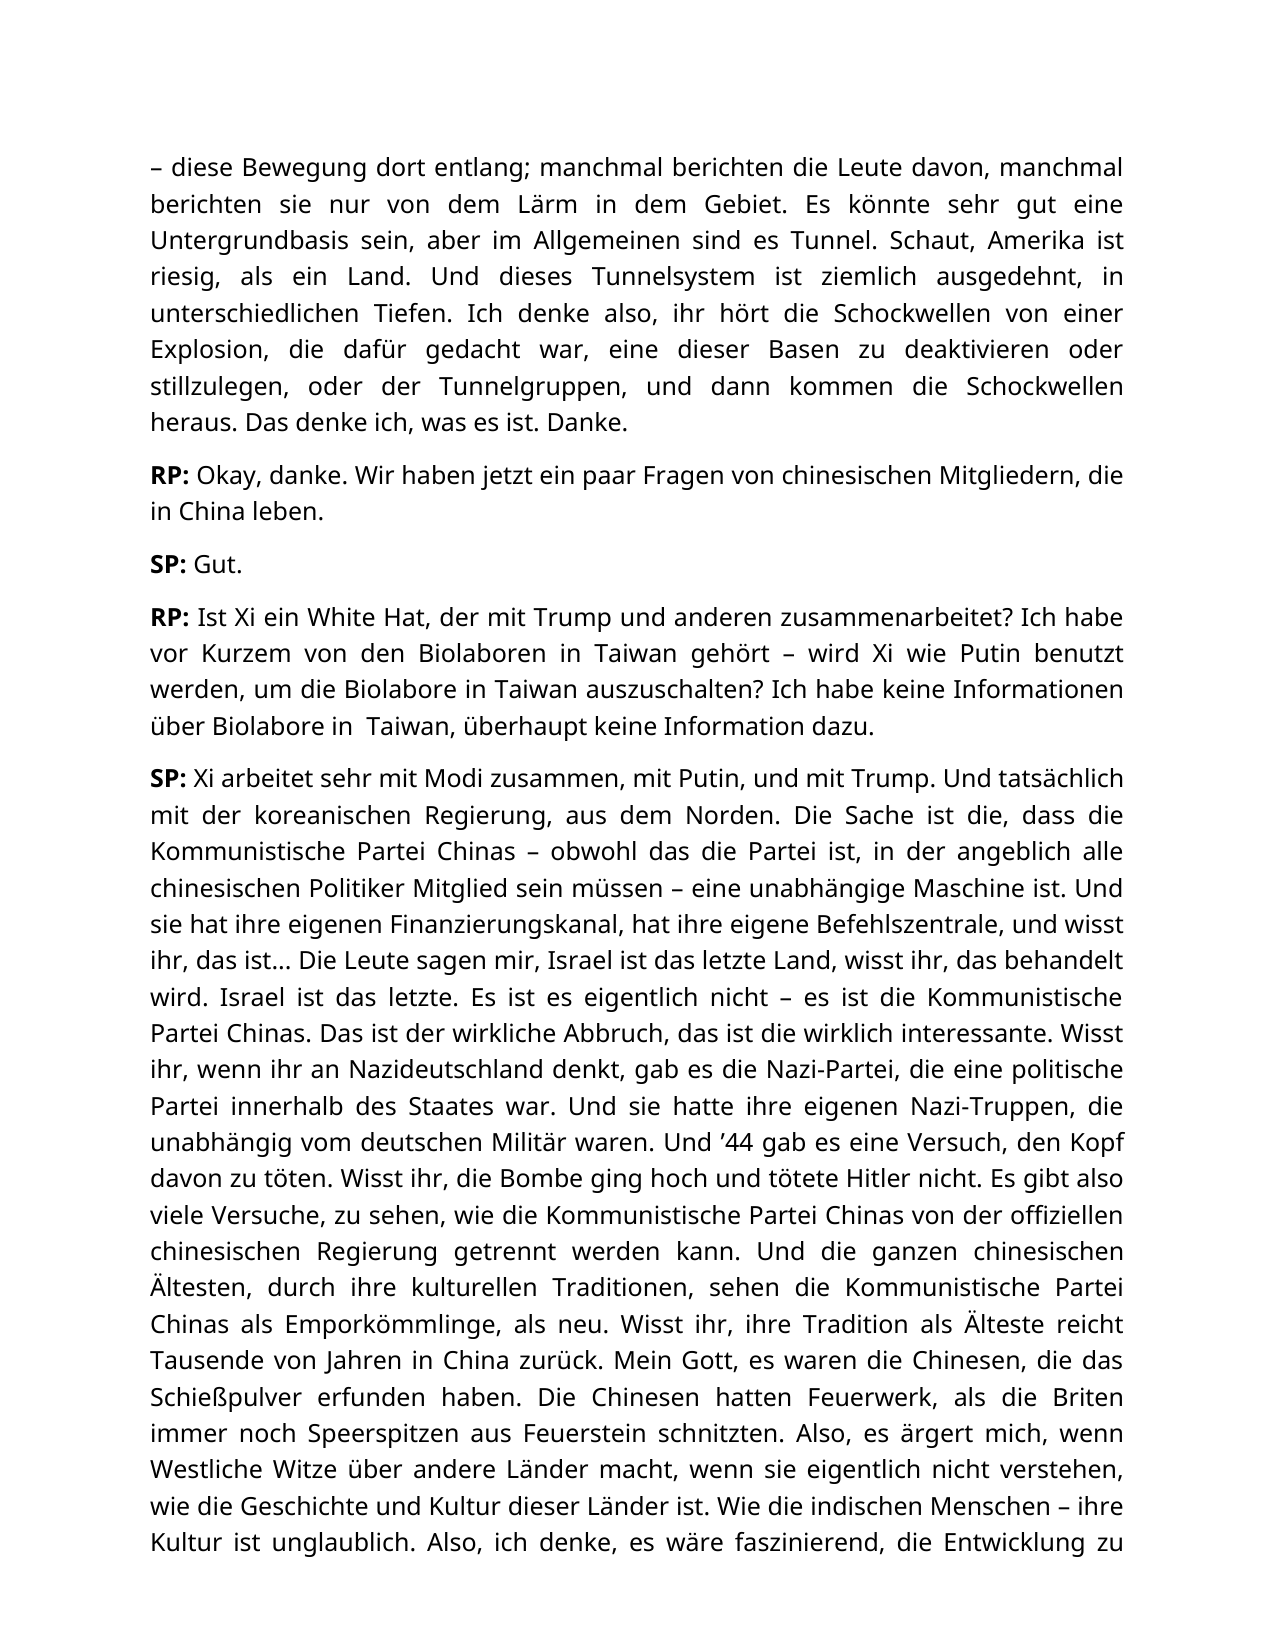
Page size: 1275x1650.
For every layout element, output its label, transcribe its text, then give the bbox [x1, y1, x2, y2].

text – diese Bewegung dort entlang; manchmal berichten die Leute davon, manchmal berichten sie nur von dem Lärm in dem Gebiet. Es könnte sehr gut eine Untergrundbasis sein, aber im Allgemeinen sind es Tunnel. Schaut, Amerika ist riesig, als ein Land. Und dieses Tunnelsystem ist ziemlich ausgedehnt, in unterschiedlichen Tiefen. Ich denke also, ihr hört die Schockwellen von einer Explosion, die dafür gedacht war, eine dieser Basen zu deaktivieren oder stillzulegen, oder der Tunnelgruppen, und dann kommen die Schockwellen heraus. Das denke ich, was es ist. Danke. [150, 150, 1125, 438]
text SP: Xi arbeitet sehr mit Modi zusammen, mit Putin, und mit Trump. Und tatsächlich mit der koreanischen Regierung, aus dem Norden. Die Sache ist die, dass die Kommunistische Partei Chinas – obwohl das die Partei ist, in der angeblich alle chinesischen Politiker Mitglied sein müssen – eine unabhängige Maschine ist. Und sie hat ihre eigenen Finanzierungskanal, hat ihre eigene Befehlszentrale, und wisst ihr, das ist... Die Leute sagen mir, Israel ist das letzte Land, wisst ihr, das behandelt wird. Israel ist das letzte. Es ist es eigentlich nicht – es ist die Kommunistische Partei Chinas. Das ist der wirkliche Abbruch, das ist die wirklich interessante. Wisst ihr, wenn ihr an Nazideutschland denkt, gab es die Nazi-Partei, die eine politische Partei innerhalb des Staates war. Und sie hatte ihre eigenen Nazi-Truppen, die unabhängig vom deutschen Militär waren. Und ’44 gab es eine Versuch, den Kopf davon zu töten. Wisst ihr, die Bombe ging hoch und tötete Hitler nicht. Es gibt also viele Versuche, zu sehen, wie die Kommunistische Partei Chinas von der offiziellen chinesischen Regierung getrennt werden kann. Und die ganzen chinesischen Ältesten, durch ihre kulturellen Traditionen, sehen die Kommunistische Partei Chinas als Emporkömmlinge, als neu. Wisst ihr, ihre Tradition als Älteste reicht Tausende von Jahren in China zurück. Mein Gott, es waren die Chinesen, die das Schießpulver erfunden haben. Die Chinesen hatten Feuerwerk, als die Briten immer noch Speerspitzen aus Feuerstein schnitzten. Also, es ärgert mich, wenn Westliche Witze über andere Länder macht, wenn sie eigentlich nicht verstehen, wie die Geschichte und Kultur dieser Länder ist. Wie die indischen Menschen – ihre Kultur ist unglaublich. Also, ich denke, es wäre faszinierend, die Entwicklung zu [150, 761, 1125, 1559]
text RP: Ist Xi ein White Hat, der mit Trump und anderen zusammenarbeitet? Ich habe vor Kurzem von den Biolaboren in Taiwan gehört – wird Xi wie Putin benutzt werden, um die Biolabore in Taiwan auszuschalten? Ich habe keine Informationen über Biolabore in Taiwan, überhaupt keine Information dazu. [150, 599, 1125, 742]
text SP: Gut. [150, 546, 1125, 581]
text RP: Okay, danke. Wir haben jetzt ein paar Fragen von chinesischen Mitgliedern, die in China leben. [150, 457, 1125, 528]
